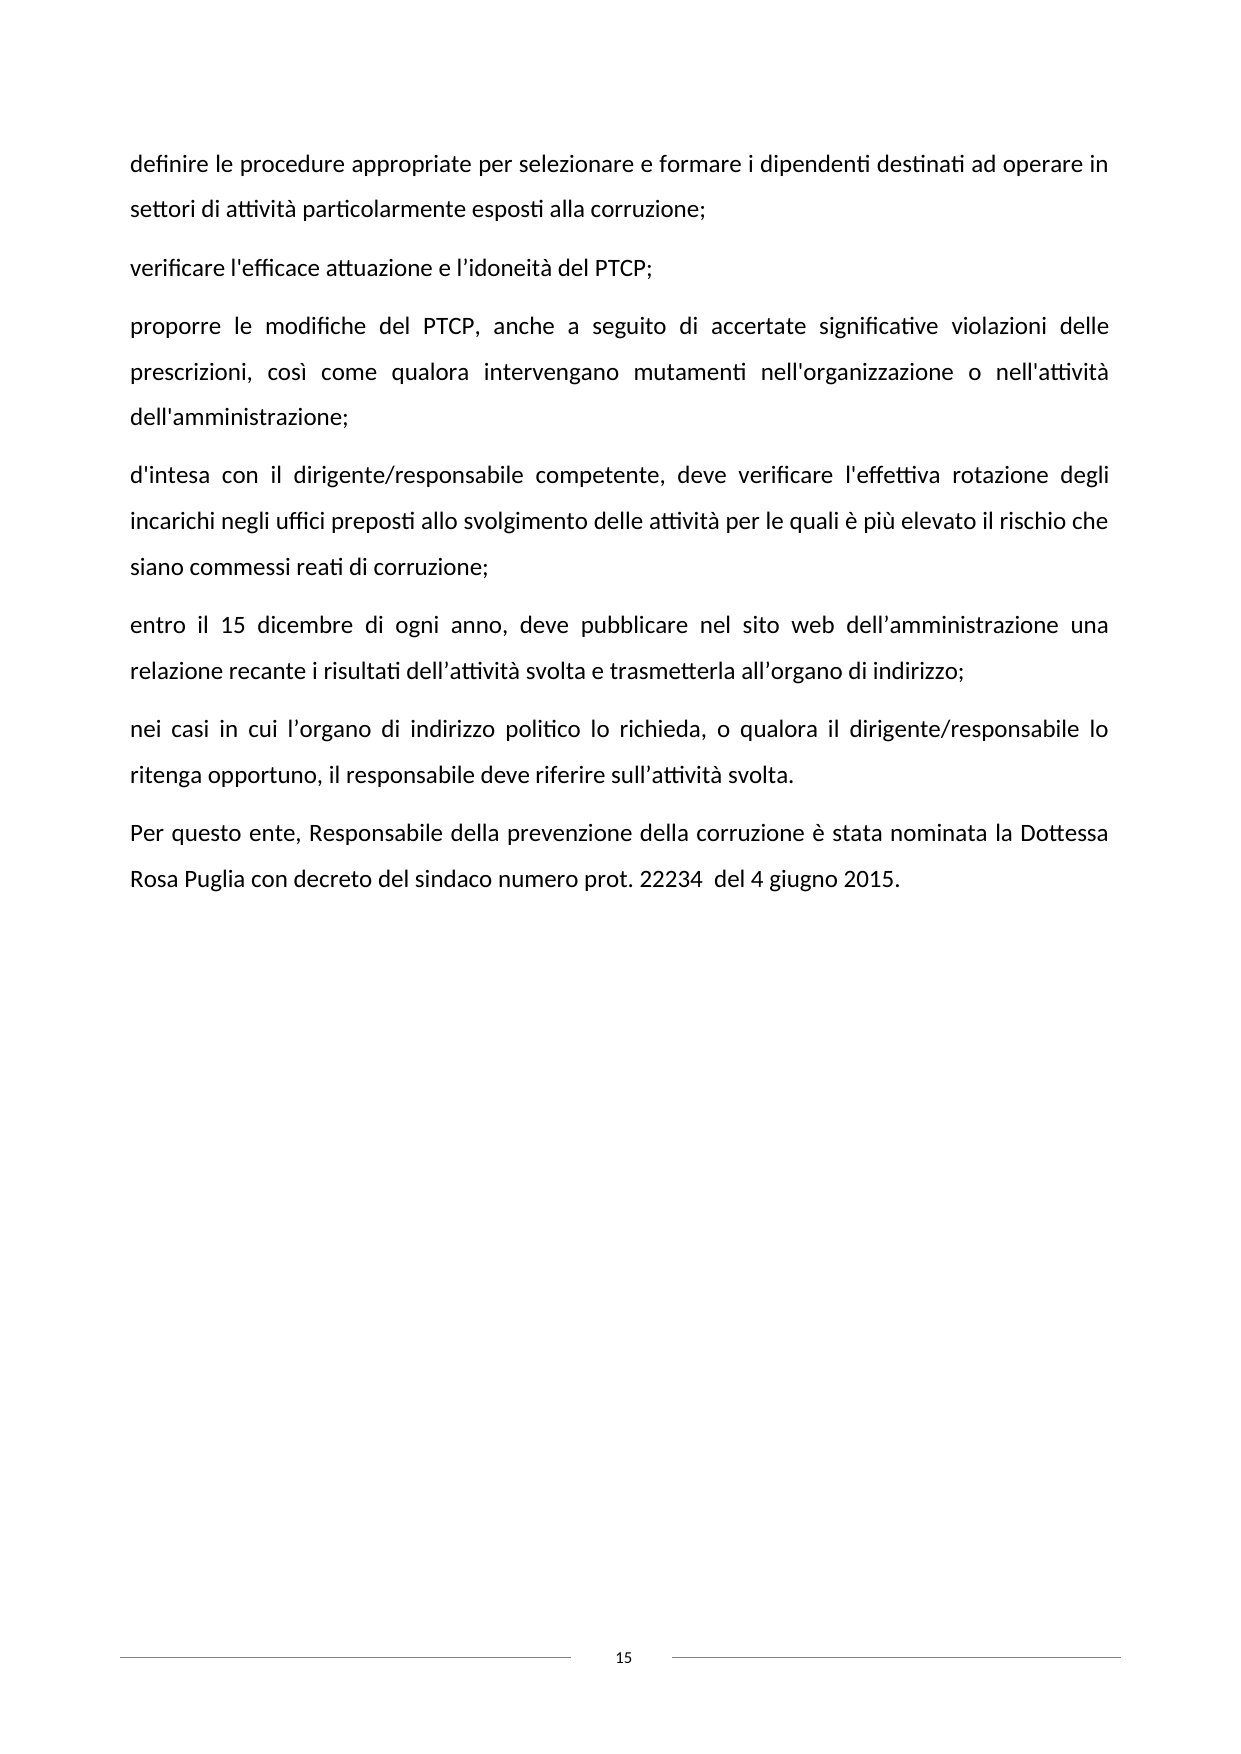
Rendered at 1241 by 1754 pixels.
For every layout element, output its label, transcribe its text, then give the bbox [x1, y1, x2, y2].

text Per questo ente, Responsabile della prevenzione della corruzione è stata nominata la Dottessa Rosa Puglia con decreto del sindaco numero prot. 22234 del 4 giugno 2015. [130, 817, 1110, 893]
text nei casi in cui l’organo di indirizzo politico lo richieda, o qualora il dirigente/responsabile lo ritenga opportuno, il responsabile deve riferire sull’attività svolta. [130, 713, 1110, 789]
text proporre le modifiche del PTCP, anche a seguito di accertate significative violazioni delle prescrizioni, così come qualora intervengano mutamenti nell'organizzazione o nell'attività dell'amministrazione; [130, 310, 1110, 432]
text definire le procedure appropriate per selezionare e formare i dipendenti destinati ad operare in settori di attività particolarmente esposti alla corruzione; [130, 148, 1110, 224]
text entro il 15 dicembre di ogni anno, deve pubblicare nel sito web dell’amministrazione una relazione recante i risultati dell’attività svolta e trasmetterla all’organo di indirizzo; [130, 609, 1110, 686]
text verificare l'efficace attuazione e l’idoneità del PTCP; [130, 252, 1110, 282]
text d'intesa con il dirigente/responsabile competente, deve verificare l'effettiva rotazione degli incarichi negli uffici preposti allo svolgimento delle attività per le quali è più elevato il rischio che siano commessi reati di corruzione; [130, 459, 1110, 582]
